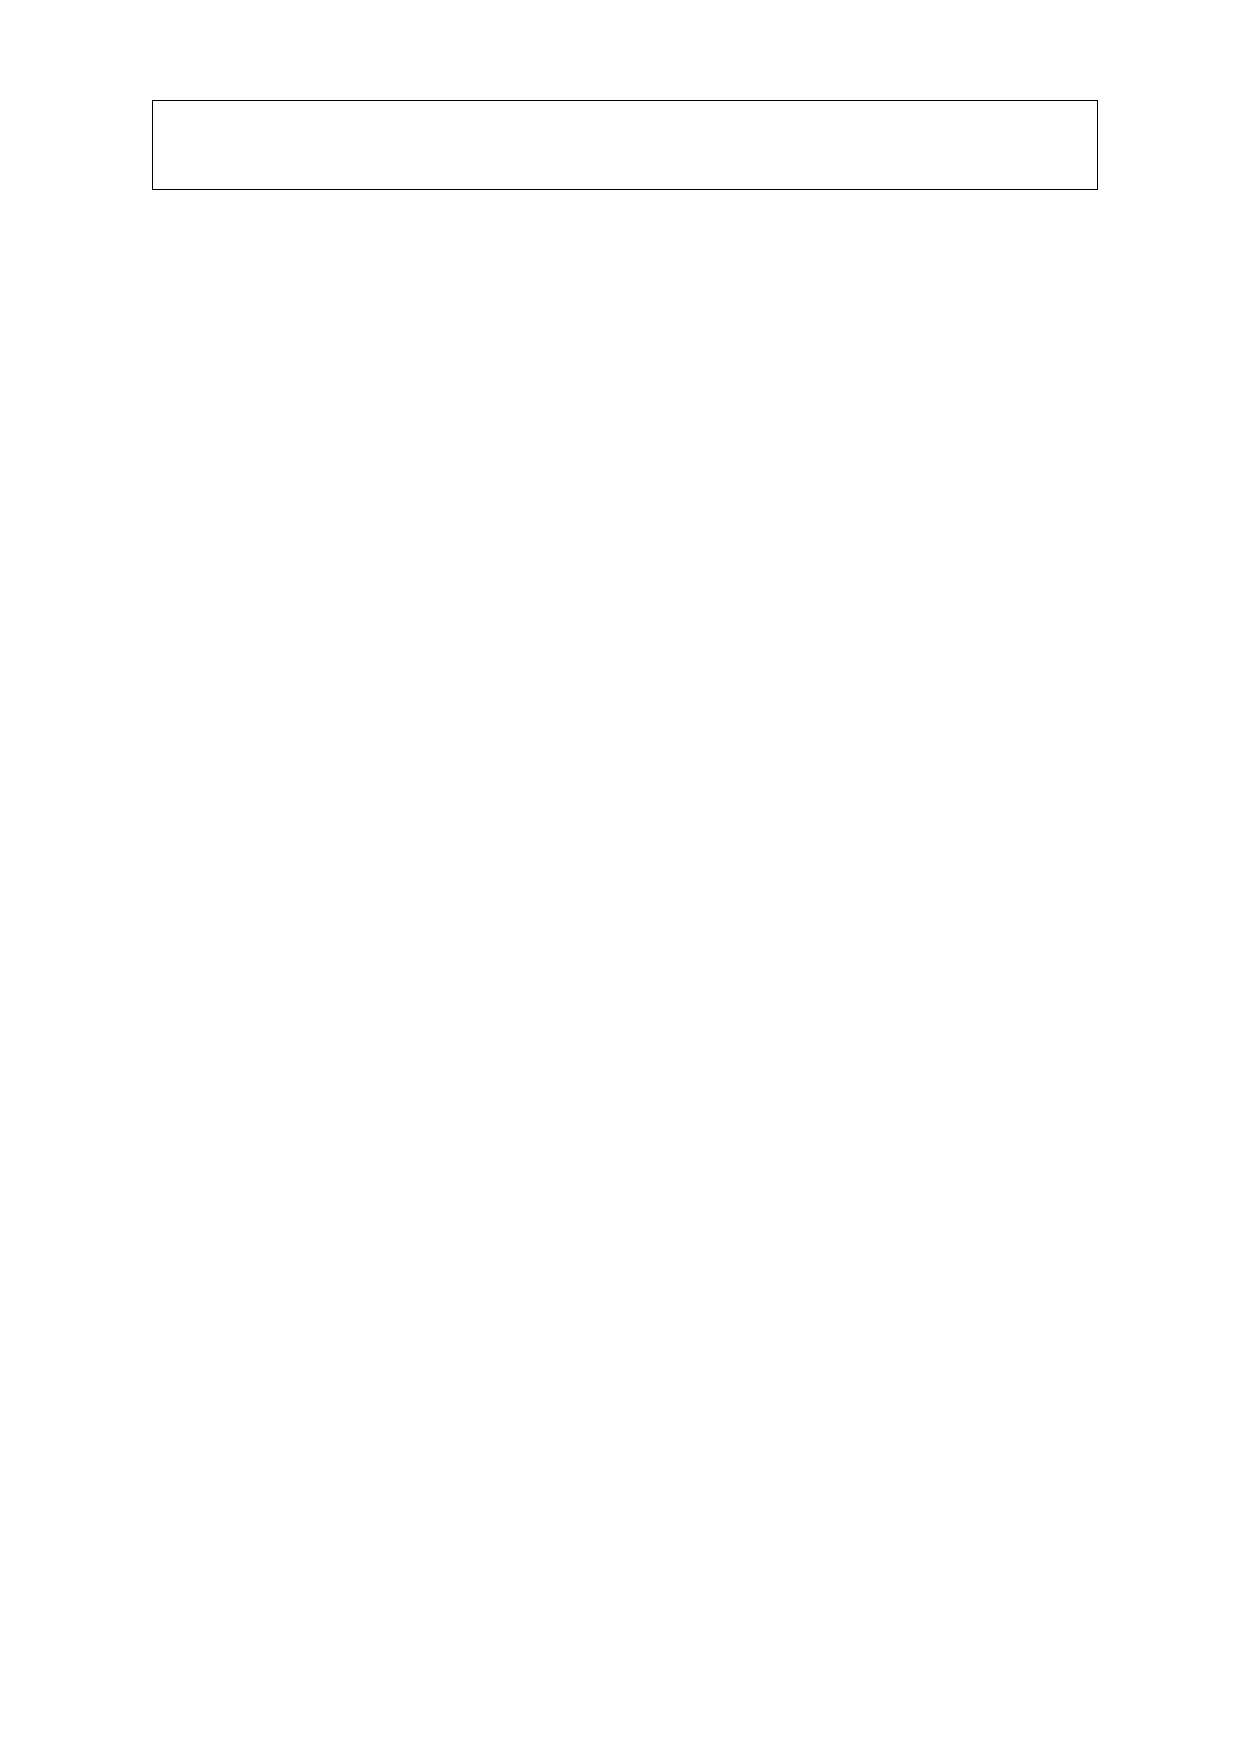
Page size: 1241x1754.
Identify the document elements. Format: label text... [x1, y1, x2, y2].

table_cell 委任人 簽名 法定代理人 蓋章 受任人 簽名 蓋章 [153, 101, 1097, 189]
